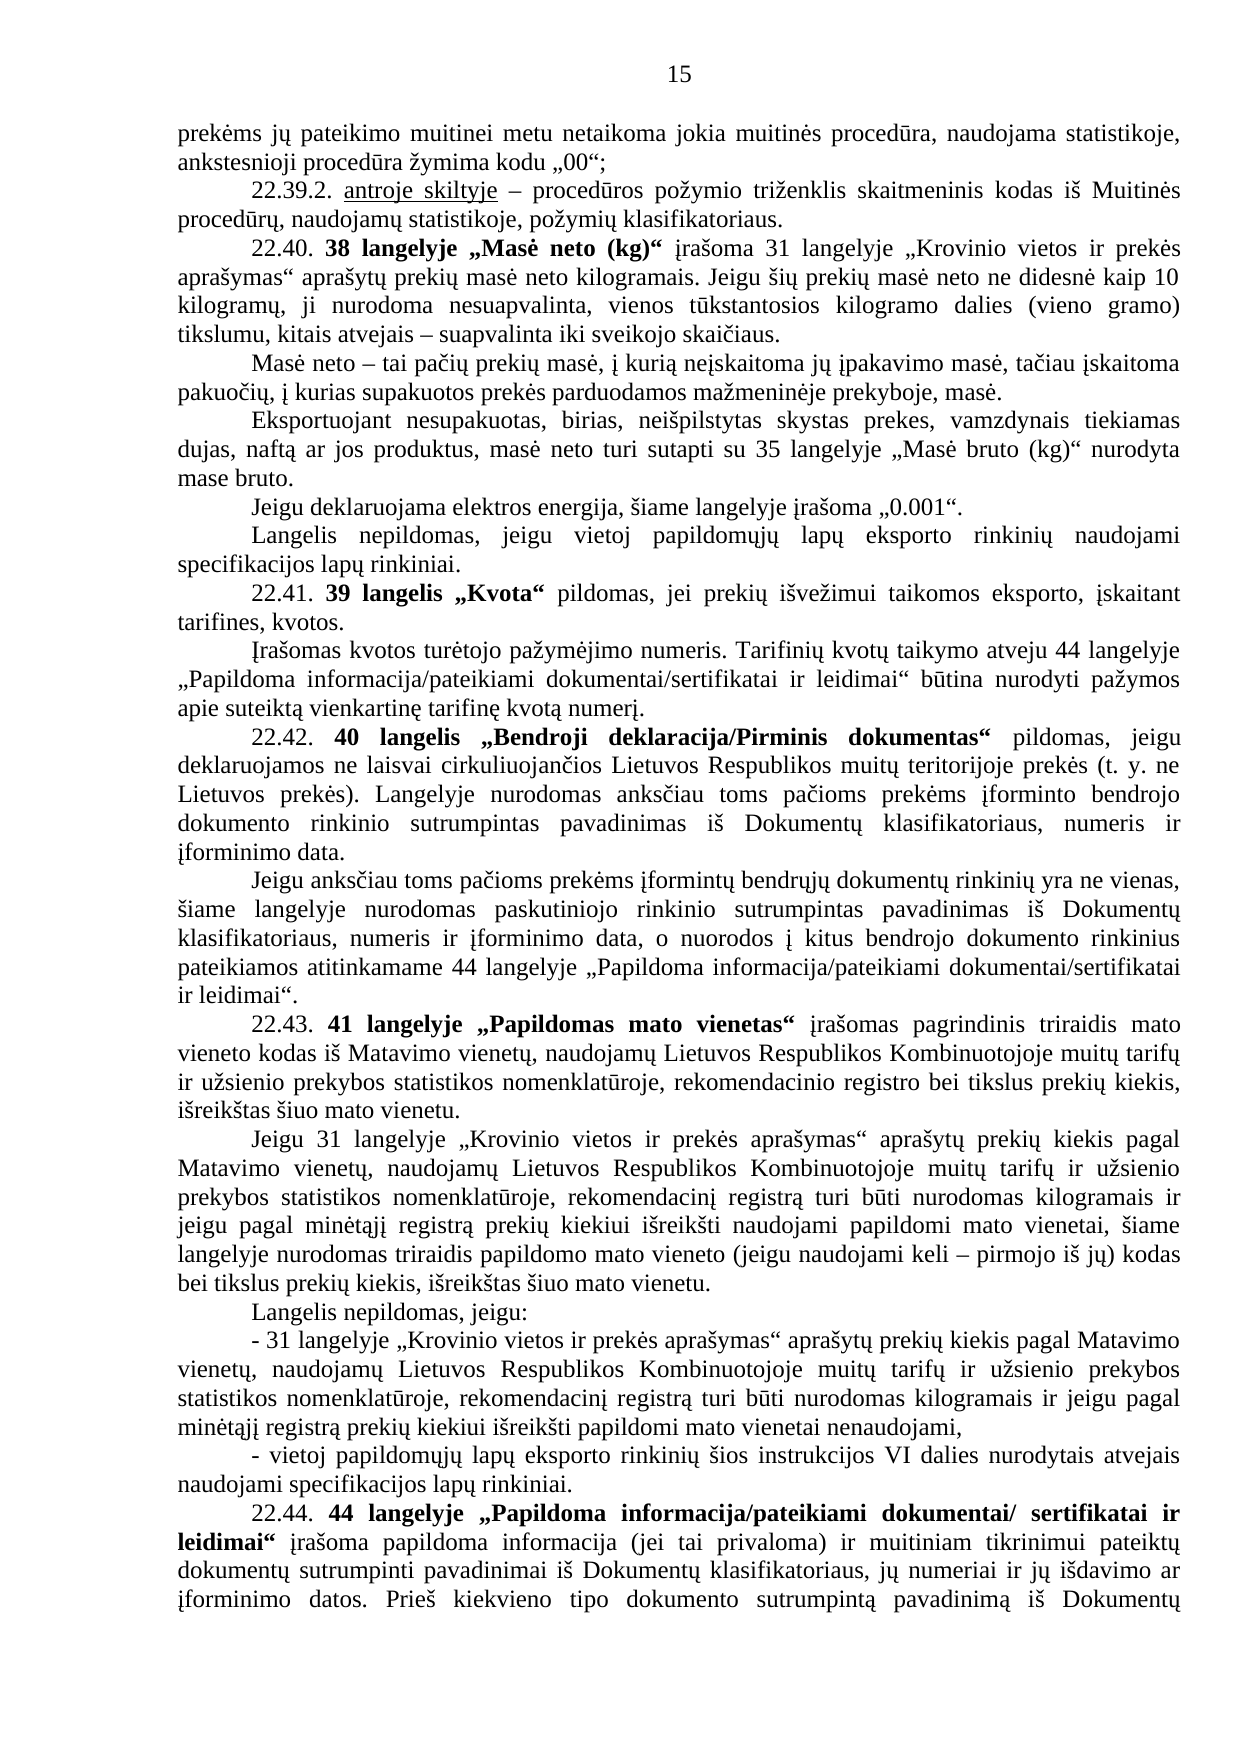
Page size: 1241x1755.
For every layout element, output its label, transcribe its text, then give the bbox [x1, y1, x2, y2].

text 22.39.2. antroje skiltyje – procedūros požymio triženklis skaitmeninis kodas iš Muitinės procedūrų, naudojamų statistikoje, požymių klasifikatoriaus. [177, 176, 1181, 233]
text - vietoj papildomųjų lapų eksporto rinkinių šios instrukcijos VI dalies nurodytais atvejais naudojami specifikacijos lapų rinkiniai. [177, 1441, 1181, 1498]
text Eksportuojant nesupakuotas, birias, neišpilstytas skystas prekes, vamzdynais tiekiamas dujas, naftą ar jos produktus, masė neto turi sutapti su 35 langelyje „Masė bruto (kg)“ nurodyta mase bruto. [177, 406, 1181, 492]
text 22.44. 44 langelyje „Papildoma informacija/pateikiami dokumentai/ sertifikatai ir leidimai“ įrašoma papildoma informacija (jei tai privaloma) ir muitiniam tikrinimui pateiktų dokumentų sutrumpinti pavadinimai iš Dokumentų klasifikatoriaus, jų numeriai ir jų išdavimo ar įforminimo datos. Prieš kiekvieno tipo dokumento sutrumpintą pavadinimą iš Dokumentų [177, 1498, 1181, 1613]
text Langelis nepildomas, jeigu: [177, 1297, 1181, 1326]
text Jeigu anksčiau toms pačioms prekėms įformintų bendrųjų dokumentų rinkinių yra ne vienas, šiame langelyje nurodomas paskutiniojo rinkinio sutrumpintas pavadinimas iš Dokumentų klasifikatoriaus, numeris ir įforminimo data, o nuorodos į kitus bendrojo dokumento rinkinius pateikiamos atitinkamame 44 langelyje „Papildoma informacija/pateikiami dokumentai/sertifikatai ir leidimai“. [177, 866, 1181, 1009]
text Jeigu 31 langelyje „Krovinio vietos ir prekės aprašymas“ aprašytų prekių kiekis pagal Matavimo vienetų, naudojamų Lietuvos Respublikos Kombinuotojoje muitų tarifų ir užsienio prekybos statistikos nomenklatūroje, rekomendacinį registrą turi būti nurodomas kilogramais ir jeigu pagal minėtąjį registrą prekių kiekiui išreikšti naudojami papildomi mato vienetai, šiame langelyje nurodomas triraidis papildomo mato vieneto (jeigu naudojami keli – pirmojo iš jų) kodas bei tikslus prekių kiekis, išreikštas šiuo mato vienetu. [177, 1124, 1181, 1297]
text 22.43. 41 langelyje „Papildomas mato vienetas“ įrašomas pagrindinis triraidis mato vieneto kodas iš Matavimo vienetų, naudojamų Lietuvos Respublikos Kombinuotojoje muitų tarifų ir užsienio prekybos statistikos nomenklatūroje, rekomendacinio registro bei tikslus prekių kiekis, išreikštas šiuo mato vienetu. [177, 1009, 1181, 1124]
text 22.40. 38 langelyje „Masė neto (kg)“ įrašoma 31 langelyje „Krovinio vietos ir prekės aprašymas“ aprašytų prekių masė neto kilogramais. Jeigu šių prekių masė neto ne didesnė kaip 10 kilogramų, ji nurodoma nesuapvalinta, vienos tūkstantosios kilogramo dalies (vieno gramo) tikslumu, kitais atvejais – suapvalinta iki sveikojo skaičiaus. [177, 233, 1181, 348]
text Įrašomas kvotos turėtojo pažymėjimo numeris. Tarifinių kvotų taikymo atveju 44 langelyje „Papildoma informacija/pateikiami dokumentai/sertifikatai ir leidimai“ būtina nurodyti pažymos apie suteiktą vienkartinę tarifinę kvotą numerį. [177, 636, 1181, 722]
text prekėms jų pateikimo muitinei metu netaikoma jokia muitinės procedūra, naudojama statistikoje, ankstesnioji procedūra žymima kodu „00“; [177, 118, 1181, 176]
text - 31 langelyje „Krovinio vietos ir prekės aprašymas“ aprašytų prekių kiekis pagal Matavimo vienetų, naudojamų Lietuvos Respublikos Kombinuotojoje muitų tarifų ir užsienio prekybos statistikos nomenklatūroje, rekomendacinį registrą turi būti nurodomas kilogramais ir jeigu pagal minėtąjį registrą prekių kiekiui išreikšti papildomi mato vienetai nenaudojami, [177, 1326, 1181, 1441]
text Langelis nepildomas, jeigu vietoj papildomųjų lapų eksporto rinkinių naudojami specifikacijos lapų rinkiniai. [177, 521, 1181, 578]
text 22.41. 39 langelis „Kvota“ pildomas, jei prekių išvežimui taikomos eksporto, įskaitant tarifines, kvotos. [177, 578, 1181, 636]
text Jeigu deklaruojama elektros energija, šiame langelyje įrašoma „0.001“. [177, 492, 1181, 521]
text Masė neto – tai pačių prekių masė, į kurią neįskaitoma jų įpakavimo masė, tačiau įskaitoma pakuočių, į kurias supakuotos prekės parduodamos mažmeninėje prekyboje, masė. [177, 348, 1181, 406]
text 22.42. 40 langelis „Bendroji deklaracija/Pirminis dokumentas“ pildomas, jeigu deklaruojamos ne laisvai cirkuliuojančios Lietuvos Respublikos muitų teritorijoje prekės (t. y. ne Lietuvos prekės). Langelyje nurodomas anksčiau toms pačioms prekėms įforminto bendrojo dokumento rinkinio sutrumpintas pavadinimas iš Dokumentų klasifikatoriaus, numeris ir įforminimo data. [177, 722, 1181, 866]
